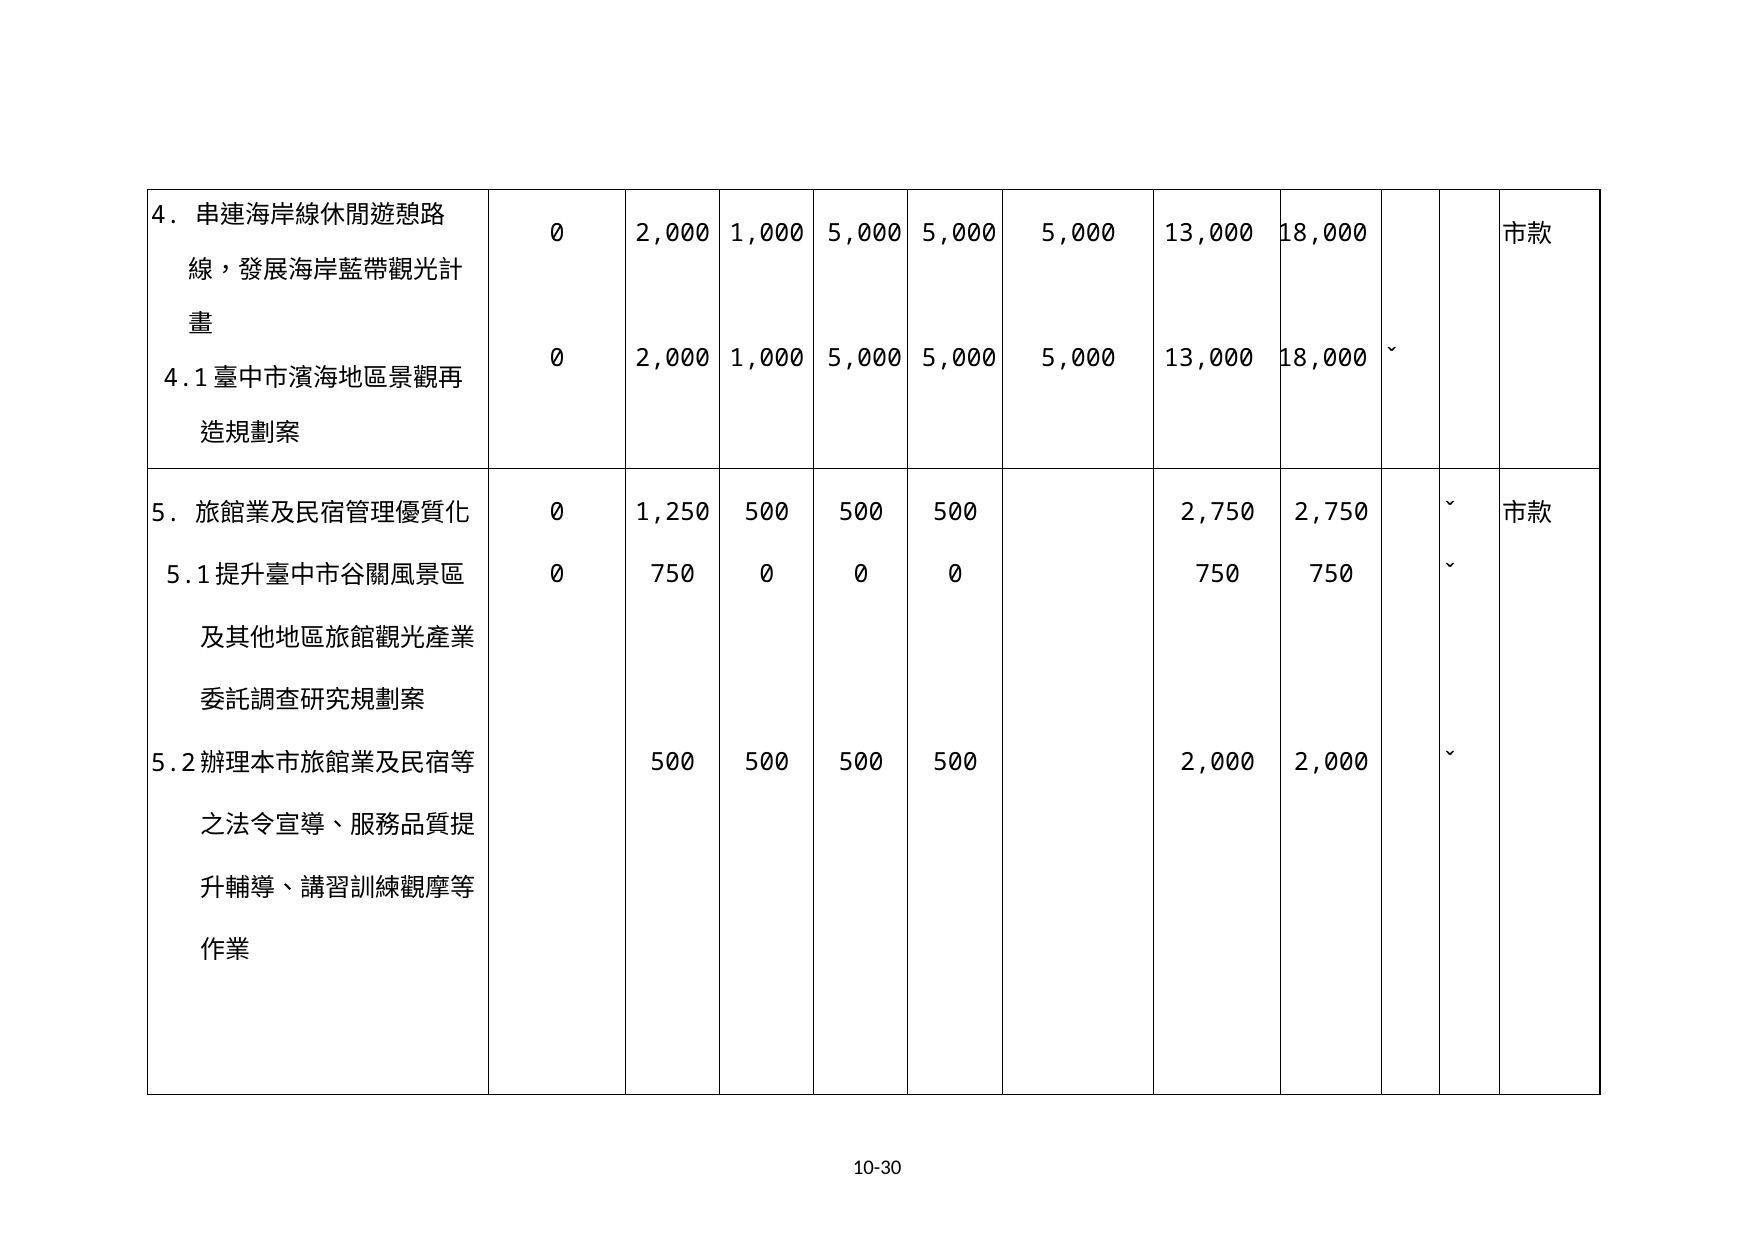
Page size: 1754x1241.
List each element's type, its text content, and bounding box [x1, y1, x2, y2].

table_cell ˇ [1382, 190, 1439, 468]
table_cell 1,250 750 500 [626, 469, 719, 1094]
table_cell 5,000 5,000 [908, 190, 1002, 468]
table_cell 0 0 [489, 190, 625, 468]
table_cell 市款 [1500, 190, 1599, 468]
table_cell 2,750 750 2,000 [1154, 469, 1280, 1094]
table_cell 18,000 18,000 [1281, 190, 1381, 468]
table_cell 500 0 500 [720, 469, 813, 1094]
table_cell ˇ ˇ ˇ [1440, 469, 1499, 1094]
table_cell 500 0 500 [814, 469, 907, 1094]
table_cell 13,000 13,000 [1154, 190, 1280, 468]
table_cell [1382, 469, 1439, 1094]
table_cell 2,750 750 2,000 [1281, 469, 1381, 1094]
table_cell 2,000 2,000 [626, 190, 719, 468]
table_cell [1440, 190, 1499, 468]
table_cell 市款 [1500, 469, 1599, 1094]
table_cell 5. 旅館業及民宿管理優質化 5.1提升臺中市谷關風景區 及其他地區旅館觀光產業委託調查研究規劃案 5.2辦理本市旅館業及民宿等之法令宣導、服務品質提升輔導、講習訓練觀摩等作業 [148, 469, 488, 1094]
table_cell 500 0 500 [908, 469, 1002, 1094]
table_cell 0 0 [489, 469, 625, 1094]
table_cell 5,000 5,000 [1003, 190, 1153, 468]
table_cell 1,000 1,000 [720, 190, 813, 468]
table_cell 5,000 5,000 [814, 190, 907, 468]
table_cell 4. 串連海岸線休閒遊憩路線，發展海岸藍帶觀光計畫 4.1臺中市濱海地區景觀再造規劃案 [148, 190, 488, 468]
table_cell [1003, 469, 1153, 1094]
